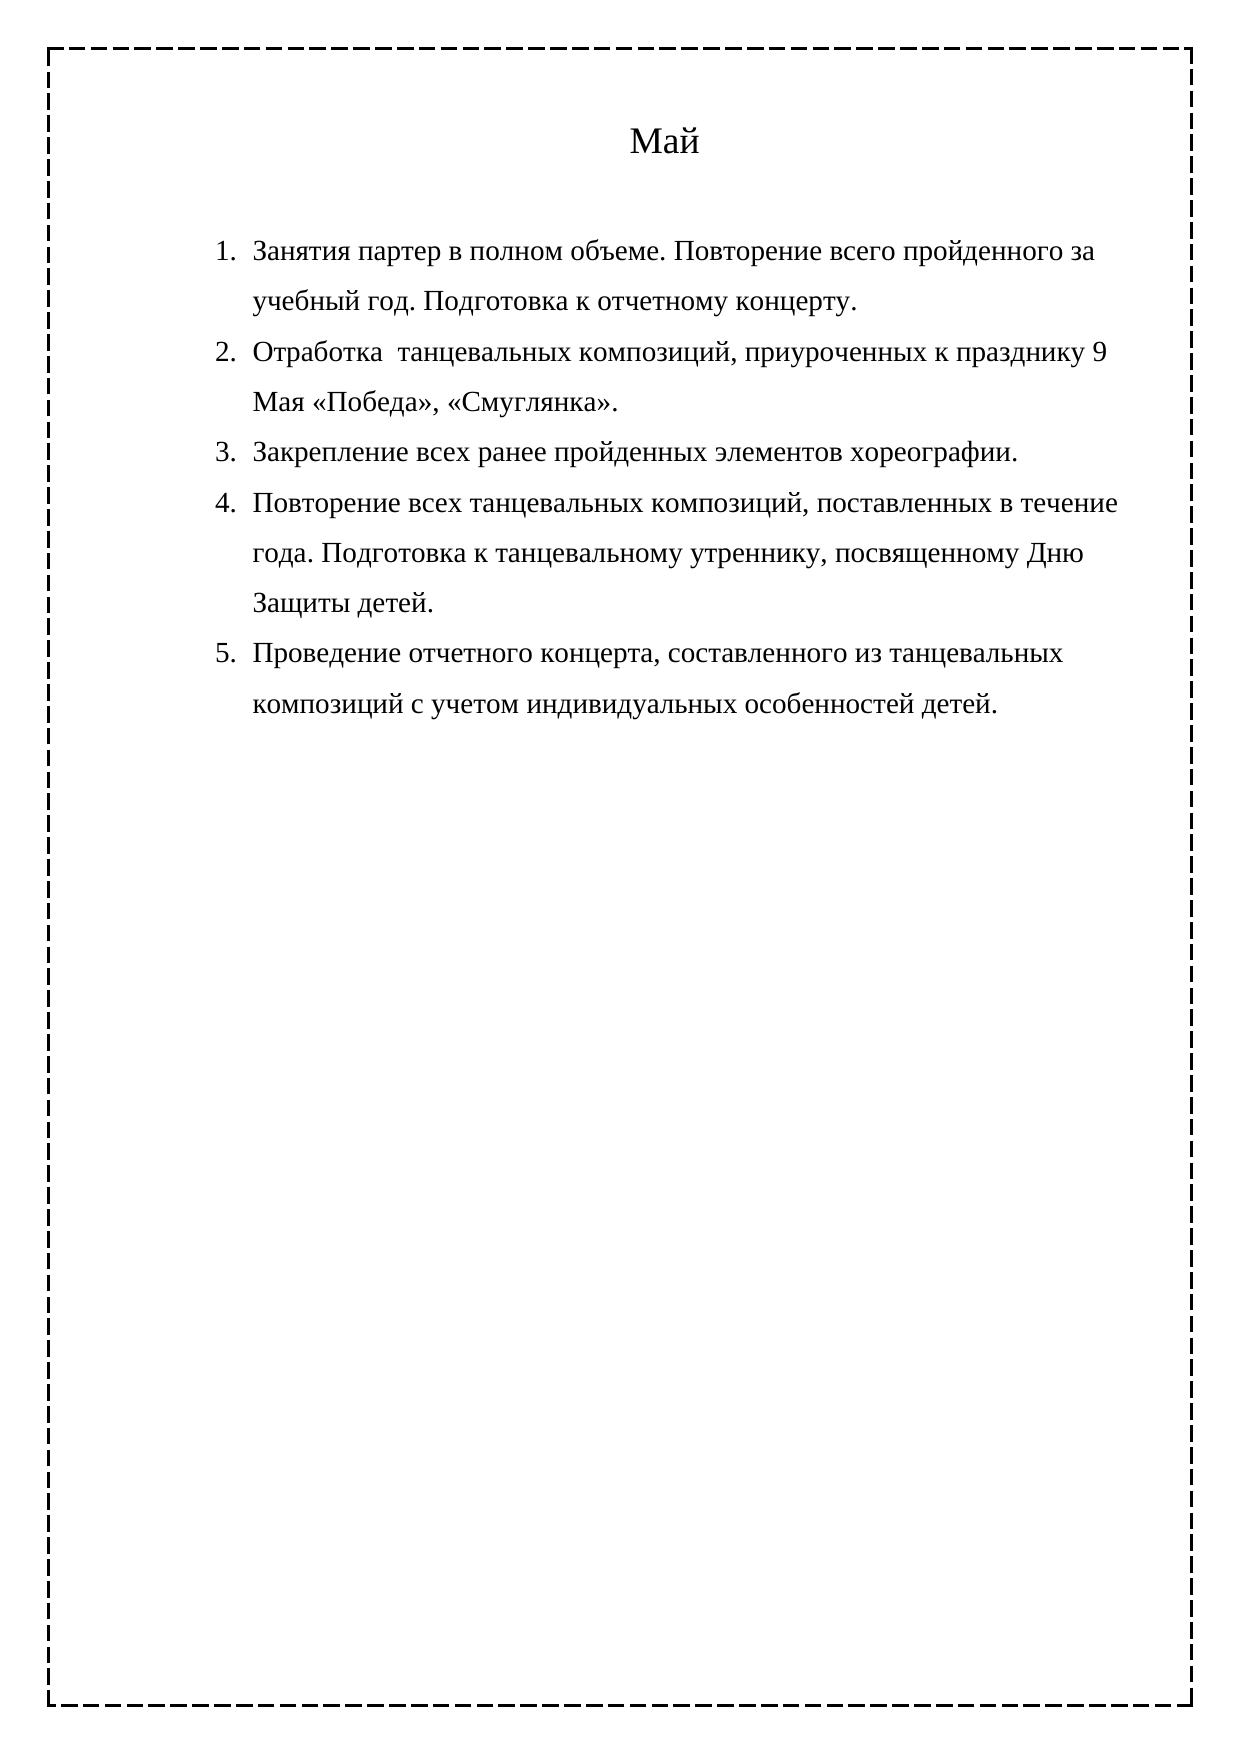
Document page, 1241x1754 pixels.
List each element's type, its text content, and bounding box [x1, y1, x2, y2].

text Май [177, 118, 1152, 161]
list Занятия партер в полном объеме. Повторение всего пройденного за учебный год. Подготовка к отчетному концерту. [215, 233, 1152, 317]
list Повторение всех танцевальных композиций, поставленных в течение года. Подготовка к танцевальному утреннику, посвященному Дню Защиты детей. [215, 485, 1152, 619]
list Закрепление всех ранее пройденных элементов хореографии. [215, 434, 1152, 468]
list Проведение отчетного концерта, составленного из танцевальных композиций с учетом индивидуальных особенностей детей. [215, 636, 1152, 719]
list Отработка танцевальных композиций, приуроченных к празднику 9 Мая «Победа», «Смуглянка». [215, 334, 1152, 418]
